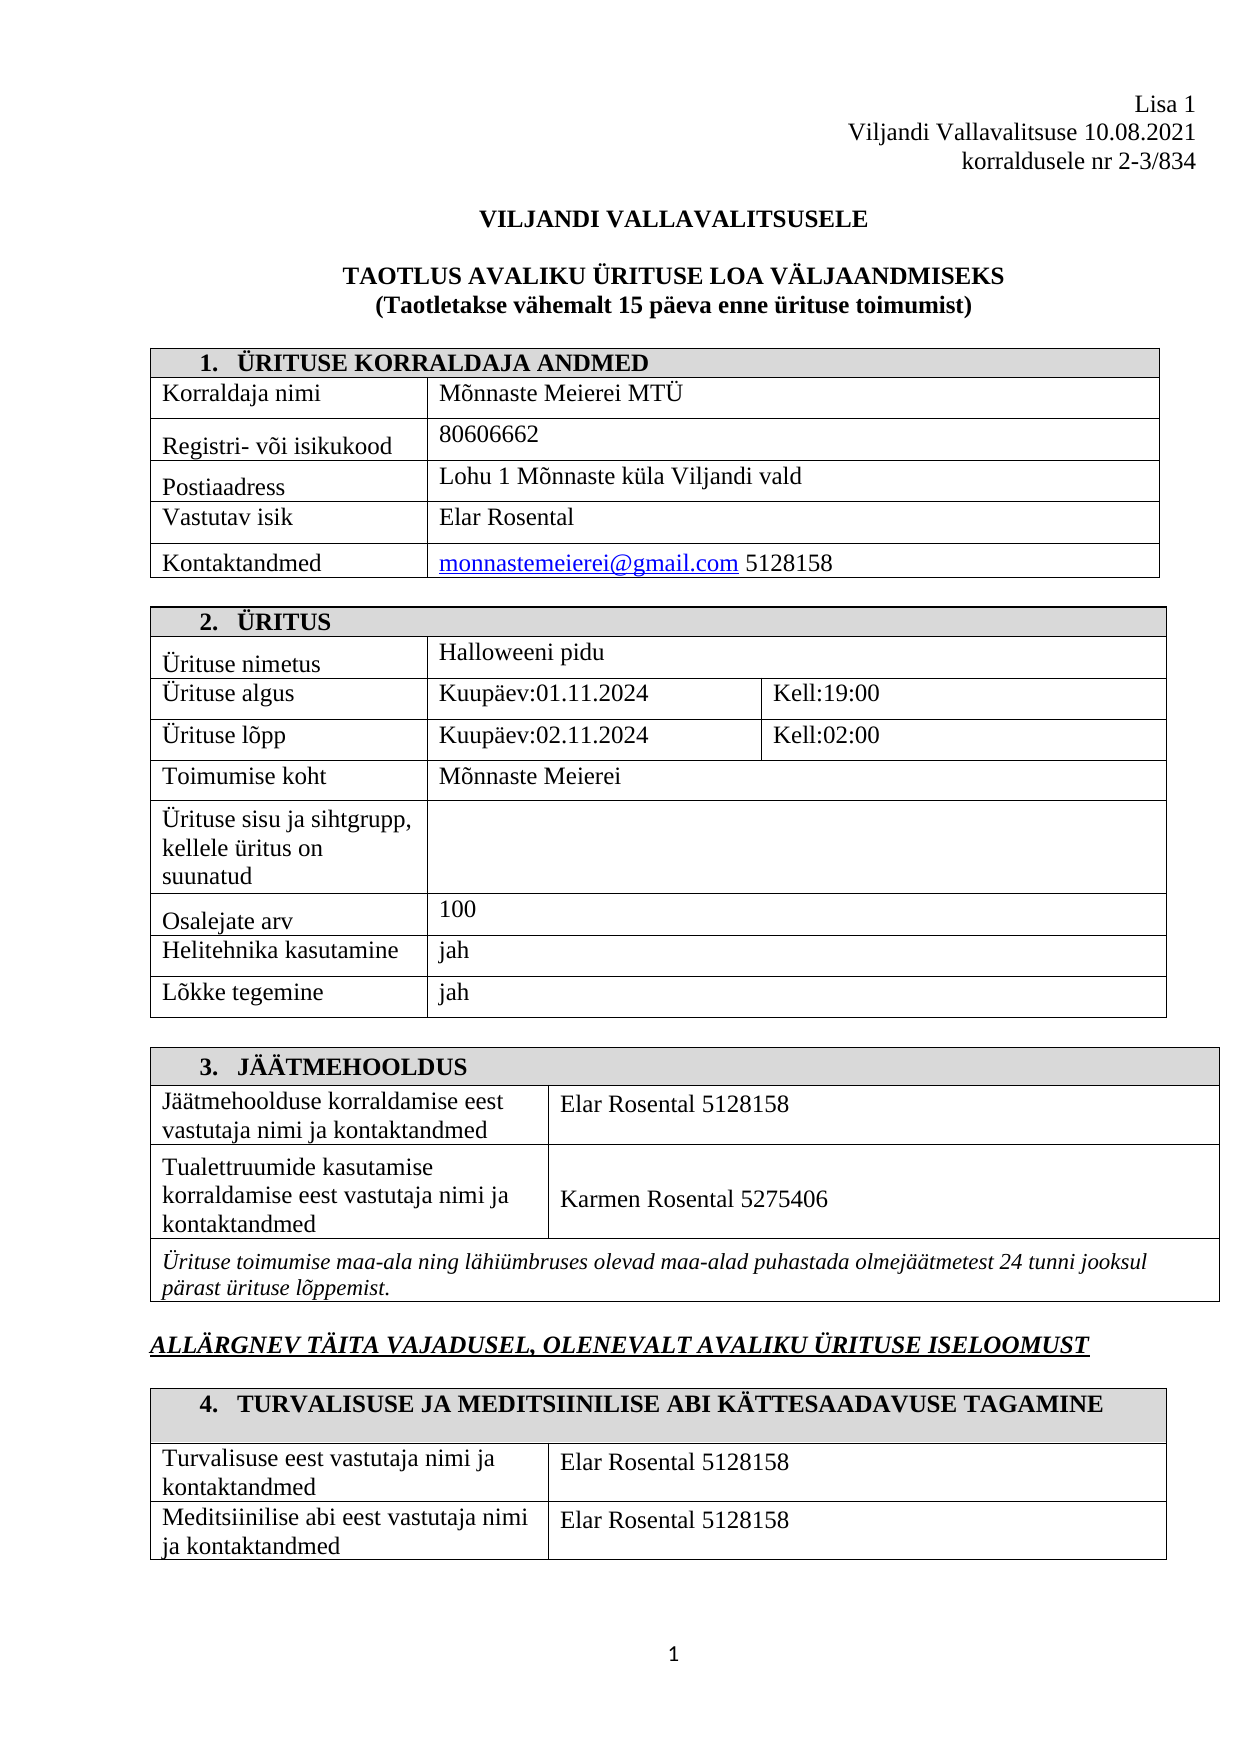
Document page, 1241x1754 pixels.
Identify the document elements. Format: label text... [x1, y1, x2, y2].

table_cell Elar Rosental [428, 502, 1159, 542]
table_cell Ürituse nimetus [151, 637, 427, 677]
table_cell Jäätmehoolduse korraldamise eest vastutaja nimi ja kontaktandmed [151, 1086, 548, 1143]
table_cell Osalejate arv [151, 894, 427, 934]
table_cell Vastutav isik [151, 502, 427, 542]
table_cell Registri- või isikukood [151, 419, 427, 460]
table_header JÄÄTMEHOOLDUS [151, 1048, 1219, 1085]
table_cell Mõnnaste Meierei MTÜ [428, 378, 1159, 418]
table_cell Halloweeni pidu [428, 637, 1166, 677]
table_cell jah [428, 977, 1166, 1017]
text Lisa 1 [150, 89, 1196, 117]
table_cell Kuupäev:01.11.2024 [428, 679, 761, 719]
table_cell Helitehnika kasutamine [151, 936, 427, 976]
table_cell Kell:02:00 [762, 720, 1166, 760]
table_cell Ürituse lõpp [151, 720, 427, 760]
table_cell 100 [428, 894, 1166, 934]
table_cell Turvalisuse eest vastutaja nimi ja kontaktandmed [151, 1444, 548, 1501]
table_cell Postiaadress [151, 461, 427, 501]
table_cell Tualettruumide kasutamise korraldamise eest vastutaja nimi ja kontaktandmed [151, 1145, 548, 1238]
table_cell Ürituse algus [151, 679, 427, 719]
table_cell Kell:19:00 [762, 679, 1166, 719]
table_cell Elar Rosental 5128158 [549, 1502, 1166, 1559]
text ALLÄRGNEV TÄITA VAJADUSEL, OLENEVALT AVALIKU ÜRITUSE ISELOOMUST [150, 1330, 1196, 1359]
table_cell monnastemeierei@gmail.com 5128158 [428, 544, 1159, 577]
table_cell Elar Rosental 5128158 [549, 1444, 1166, 1501]
table_cell Elar Rosental 5128158 [549, 1086, 1219, 1143]
table_cell Korraldaja nimi [151, 378, 427, 418]
table_cell Lõkke tegemine [151, 977, 427, 1017]
table_cell Toimumise koht [151, 761, 427, 800]
table_cell Ürituse toimumise maa-ala ning lähiümbruses olevad maa-alad puhastada olmejäätmetest 24 tunni jooksul pärast ürituse lõppemist. [151, 1239, 1219, 1301]
table_header ÜRITUS [151, 608, 1166, 636]
subtitle Viljandi Vallavalitsusele [150, 204, 1197, 232]
table_cell jah [428, 936, 1166, 976]
table_cell Kuupäev:02.11.2024 [428, 720, 761, 760]
table_cell Ürituse sisu ja sihtgrupp, kellele üritus on suunatud [151, 801, 427, 893]
text Viljandi Vallavalitsuse 10.08.2021 [150, 117, 1196, 146]
text korraldusele nr 2-3/834 [150, 146, 1196, 175]
table_cell [428, 801, 1166, 893]
table_cell Mõnnaste Meierei [428, 761, 1166, 800]
table_header ÜRITUSE KORRALDAJA ANDMED [151, 349, 1159, 377]
table_cell Kontaktandmed [151, 544, 427, 577]
table_cell Karmen Rosental 5275406 [549, 1145, 1219, 1238]
table_header TURVALISUSE JA MEDITSIINILISE ABI KÄTTESAADAVUSE TAGAMINE [151, 1389, 1166, 1442]
subtitle TAOTLUS AVALIKU ÜRITUSE LOA VÄLJAANDMISEKS [150, 261, 1197, 290]
table_cell Lohu 1 Mõnnaste küla Viljandi vald [428, 461, 1159, 501]
table_cell Meditsiinilise abi eest vastutaja nimi ja kontaktandmed [151, 1502, 548, 1559]
table_cell 80606662 [428, 419, 1159, 460]
subtitle (Taotletakse vähemalt 15 päeva enne ürituse toimumist) [150, 290, 1197, 319]
